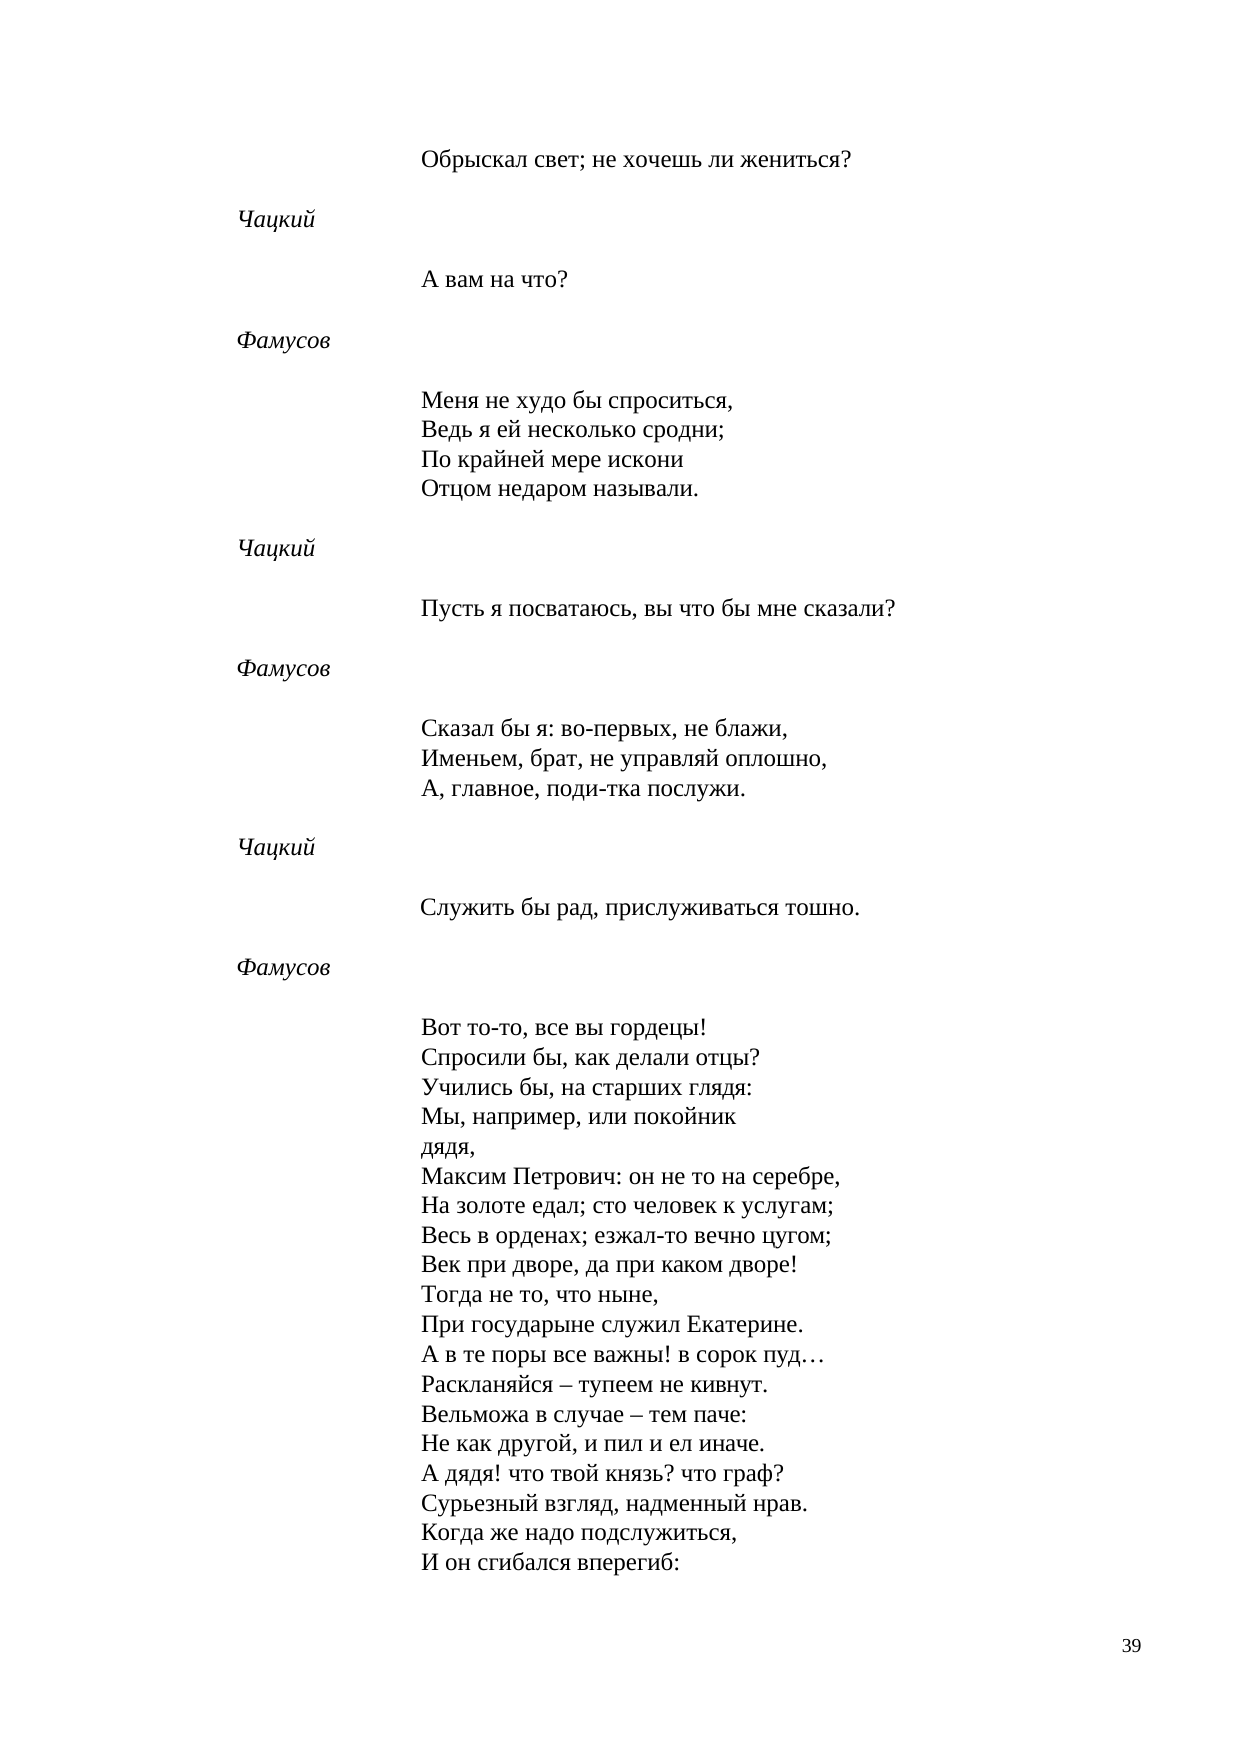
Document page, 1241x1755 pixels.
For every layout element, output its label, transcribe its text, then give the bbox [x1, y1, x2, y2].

text Чацкий [236, 204, 1168, 233]
text Вельможа в случае – тем паче: Не как другой, и пил и ел иначе. [421, 1399, 771, 1457]
text Чацкий [236, 832, 1168, 861]
text Обрыскал свет; не хочешь ли жениться? [421, 144, 1168, 173]
text Тогда не то, что ныне, [421, 1279, 1168, 1308]
text Вот то-то, все вы гордецы! Спросили бы, как делали отцы? Учились бы, на старших глядя: Мы, например, или покойник дядя, [421, 1012, 796, 1159]
text Фамусов [236, 653, 1168, 682]
text А в те поры все важны! в сорок пуд… Раскланяйся – тупеем не кивнут. [421, 1339, 827, 1398]
text Максим Петрович: он не то на серебре, На золоте едал; сто человек к услугам; Весь в орденах; езжал-то вечно цугом; Век при дворе, да при каком дворе! [421, 1161, 857, 1278]
text Чацкий [236, 533, 1168, 562]
text А вам на что? [421, 264, 1168, 293]
text Сказал бы я: во-первых, не блажи, Именьем, брат, не управляй оплошно, А, главное, поди-тка послужи. [421, 713, 846, 801]
text Фамусов [236, 952, 1168, 981]
text Служить бы рад, прислуживаться тошно. [252, 892, 1028, 921]
text Меня не худо бы спроситься, Ведь я ей несколько сродни; По крайней мере искони Отцом недаром называли. [421, 385, 748, 502]
text При государыне служил Екатерине. [421, 1309, 1168, 1338]
text Фамусов [236, 325, 1168, 353]
text Пусть я посватаюсь, вы что бы мне сказали? [252, 593, 1064, 622]
text И он сгибался вперегиб: [421, 1547, 1168, 1576]
text А дядя! что твой князь? что граф? Сурьезный взгляд, надменный нрав. Когда же надо подслужиться, [421, 1458, 857, 1546]
